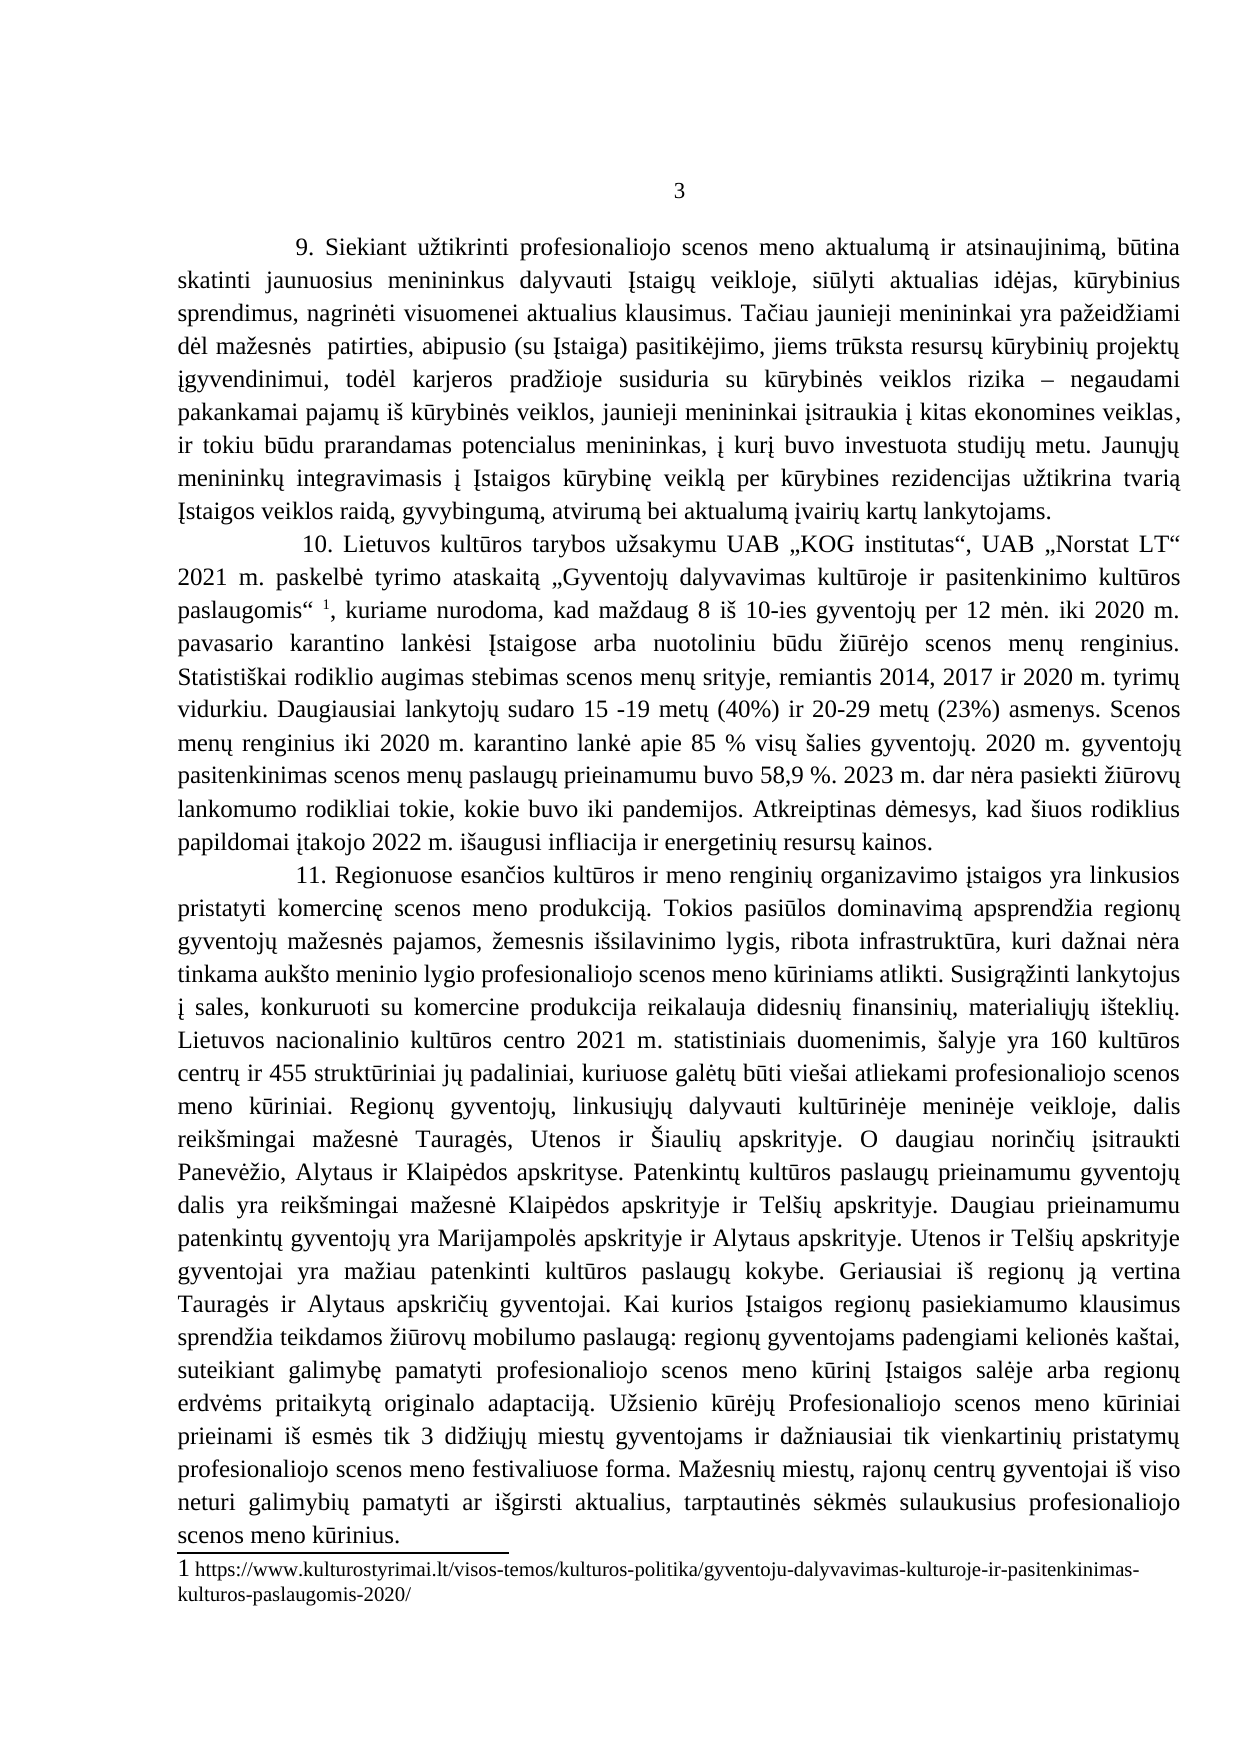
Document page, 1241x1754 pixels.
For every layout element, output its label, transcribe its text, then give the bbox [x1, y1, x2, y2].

text https://www.kulturostyrimai.lt/visos-temos/kulturos-politika/gyventoju-dalyvavimas-kulturoje-ir-pasitenkinimas-kulturos-paslaugomis-2020/ [177, 1553, 1181, 1606]
text 9. Siekiant užtikrinti profesionaliojo scenos meno aktualumą ir atsinaujinimą, būtina skatinti jaunuosius menininkus dalyvauti Įstaigų veikloje, siūlyti aktualias idėjas, kūrybinius sprendimus, nagrinėti visuomenei aktualius klausimus. Tačiau jaunieji menininkai yra pažeidžiami dėl mažesnės patirties, abipusio (su Įstaiga) pasitikėjimo, jiems trūksta resursų kūrybinių projektų įgyvendinimui, todėl karjeros pradžioje susiduria su kūrybinės veiklos rizika – negaudami pakankamai pajamų iš kūrybinės veiklos, jaunieji menininkai įsitraukia į kitas ekonomines veiklas, ir tokiu būdu prarandamas potencialus menininkas, į kurį buvo investuota studijų metu. Jaunųjų menininkų integravimasis į Įstaigos kūrybinę veiklą per kūrybines rezidencijas užtikrina tvarią Įstaigos veiklos raidą, gyvybingumą, atvirumą bei aktualumą įvairių kartų lankytojams. [177, 232, 1181, 525]
text 10. Lietuvos kultūros tarybos užsakymu UAB „KOG institutas“, UAB „Norstat LT“ 2021 m. paskelbė tyrimo ataskaitą „Gyventojų dalyvavimas kultūroje ir pasitenkinimo kultūros paslaugomis“ , kuriame nurodoma, kad maždaug 8 iš 10-ies gyventojų per 12 mėn. iki 2020 m. pavasario karantino lankėsi Įstaigose arba nuotoliniu būdu žiūrėjo scenos menų renginius. Statistiškai rodiklio augimas stebimas scenos menų srityje, remiantis 2014, 2017 ir 2020 m. tyrimų vidurkiu. Daugiausiai lankytojų sudaro 15 -19 metų (40%) ir 20-29 metų (23%) asmenys. Scenos menų renginius iki 2020 m. karantino lankė apie 85 % visų šalies gyventojų. 2020 m. gyventojų pasitenkinimas scenos menų paslaugų prieinamumu buvo 58,9 %. 2023 m. dar nėra pasiekti žiūrovų lankomumo rodikliai tokie, kokie buvo iki pandemijos. Atkreiptinas dėmesys, kad šiuos rodiklius papildomai įtakojo 2022 m. išaugusi infliacija ir energetinių resursų kainos. [177, 529, 1181, 855]
text 11. Regionuose esančios kultūros ir meno renginių organizavimo įstaigos yra linkusios pristatyti komercinę scenos meno produkciją. Tokios pasiūlos dominavimą apsprendžia regionų gyventojų mažesnės pajamos, žemesnis išsilavinimo lygis, ribota infrastruktūra, kuri dažnai nėra tinkama aukšto meninio lygio profesionaliojo scenos meno kūriniams atlikti. Susigrąžinti lankytojus į sales, konkuruoti su komercine produkcija reikalauja didesnių finansinių, materialiųjų išteklių. Lietuvos nacionalinio kultūros centro 2021 m. statistiniais duomenimis, šalyje yra 160 kultūros centrų ir 455 struktūriniai jų padaliniai, kuriuose galėtų būti viešai atliekami profesionaliojo scenos meno kūriniai. Regionų gyventojų, linkusiųjų dalyvauti kultūrinėje meninėje veikloje, dalis reikšmingai mažesnė Tauragės, Utenos ir Šiaulių apskrityje. O daugiau norinčių įsitraukti Panevėžio, Alytaus ir Klaipėdos apskrityse. Patenkintų kultūros paslaugų prieinamumu gyventojų dalis yra reikšmingai mažesnė Klaipėdos apskrityje ir Telšių apskrityje. Daugiau prieinamumu patenkintų gyventojų yra Marijampolės apskrityje ir Alytaus apskrityje. Utenos ir Telšių apskrityje gyventojai yra mažiau patenkinti kultūros paslaugų kokybe. Geriausiai iš regionų ją vertina Tauragės ir Alytaus apskričių gyventojai. Kai kurios Įstaigos regionų pasiekiamumo klausimus sprendžia teikdamos žiūrovų mobilumo paslaugą: regionų gyventojams padengiami kelionės kaštai, suteikiant galimybę pamatyti profesionaliojo scenos meno kūrinį Įstaigos salėje arba regionų erdvėms pritaikytą originalo adaptaciją. Užsienio kūrėjų Profesionaliojo scenos meno kūriniai prieinami iš esmės tik 3 didžiųjų miestų gyventojams ir dažniausiai tik vienkartinių pristatymų profesionaliojo scenos meno festivaliuose forma. Mažesnių miestų, rajonų centrų gyventojai iš viso neturi galimybių pamatyti ar išgirsti aktualius, tarptautinės sėkmės sulaukusius profesionaliojo scenos meno kūrinius. [177, 860, 1181, 1549]
